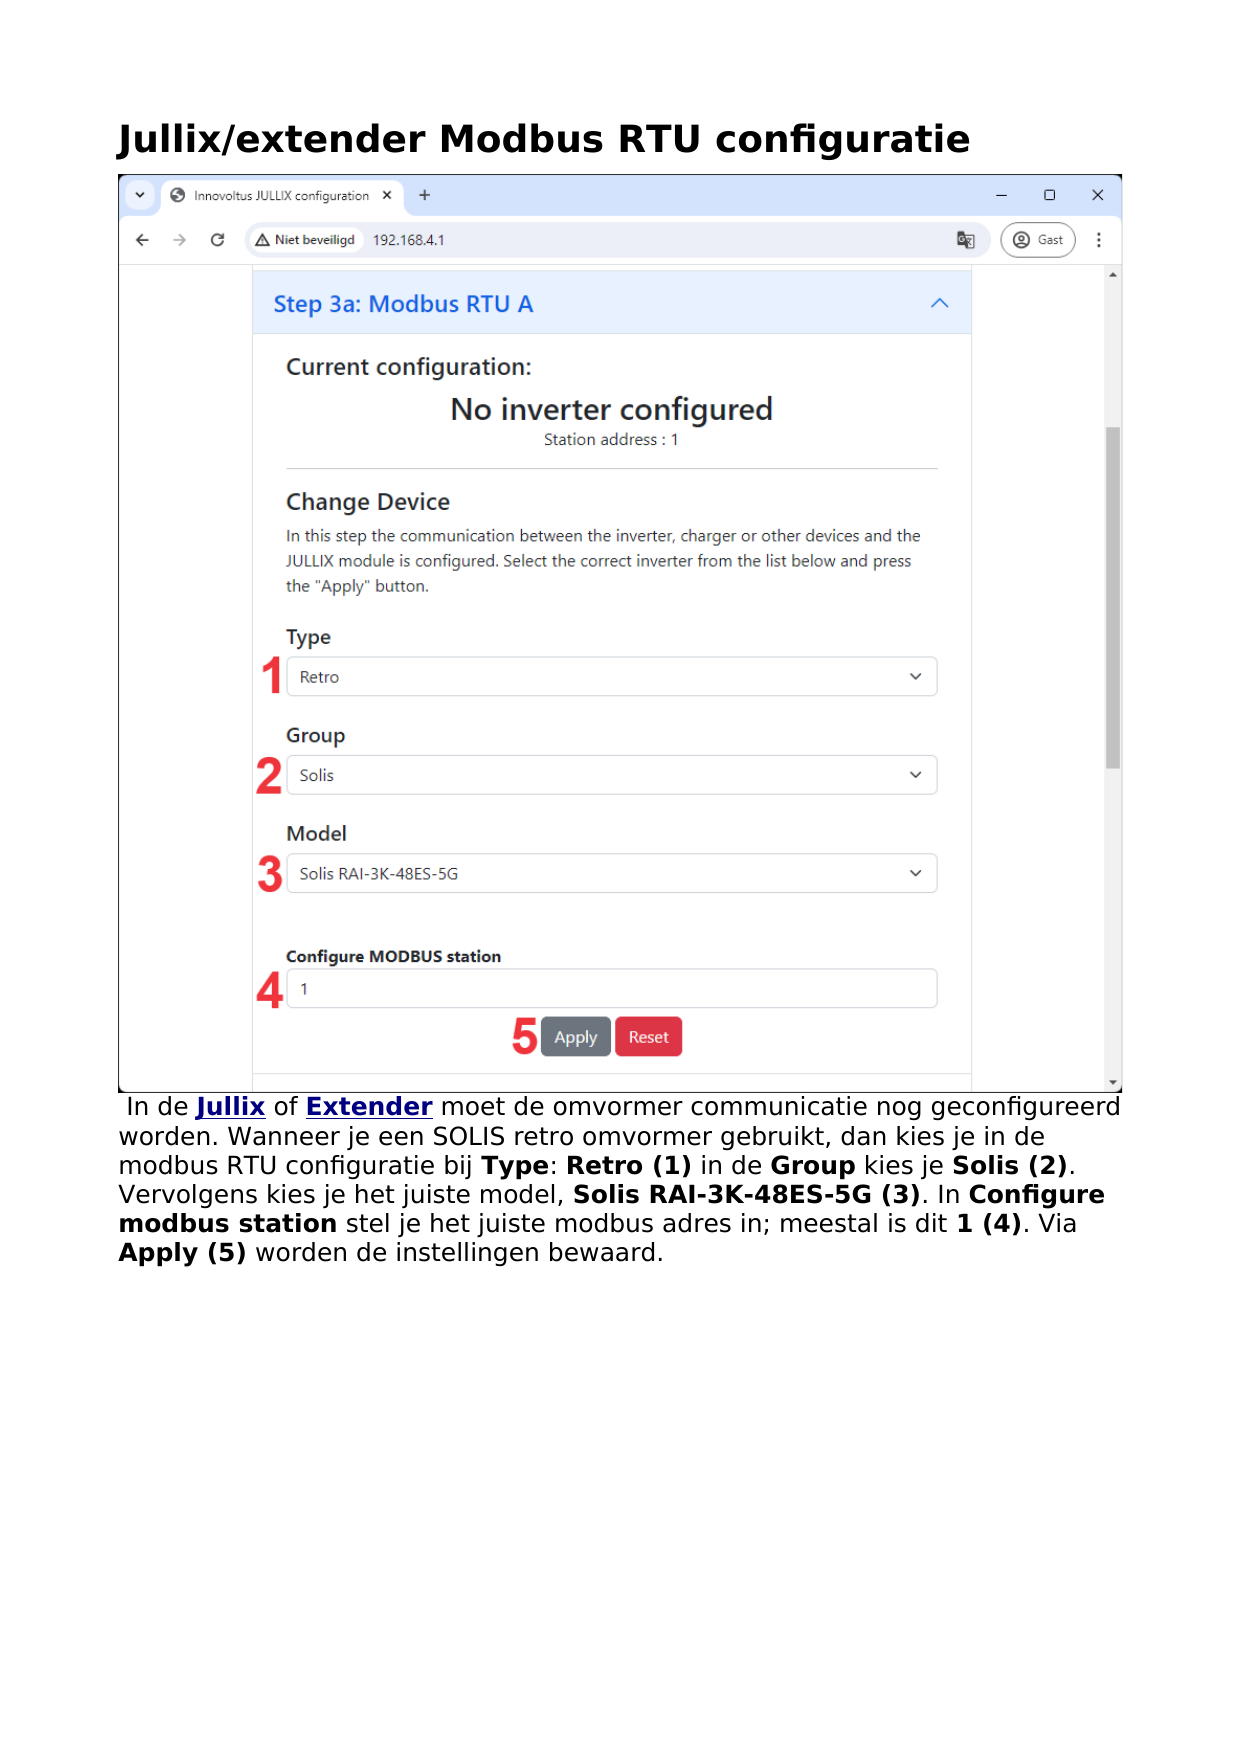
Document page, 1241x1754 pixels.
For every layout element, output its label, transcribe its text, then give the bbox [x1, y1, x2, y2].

picture [118, 174, 1123, 1093]
subtitle Jullix/extender Modbus RTU configuratie [118, 118, 1122, 162]
text In de Jullix of Extender moet de omvormer communicatie nog geconfigureerd worden. Wanneer je een SOLIS retro omvormer gebruikt, dan kies je in de modbus RTU configuratie bij Type: Retro (1) in de Group kies je Solis (2). Vervolgens kies je het juiste model, Solis RAI-3K-48ES-5G (3). In Configure modbus station stel je het juiste modbus adres in; meestal is dit 1 (4). Via Apply (5) worden de instellingen bewaard. [118, 1093, 1122, 1297]
